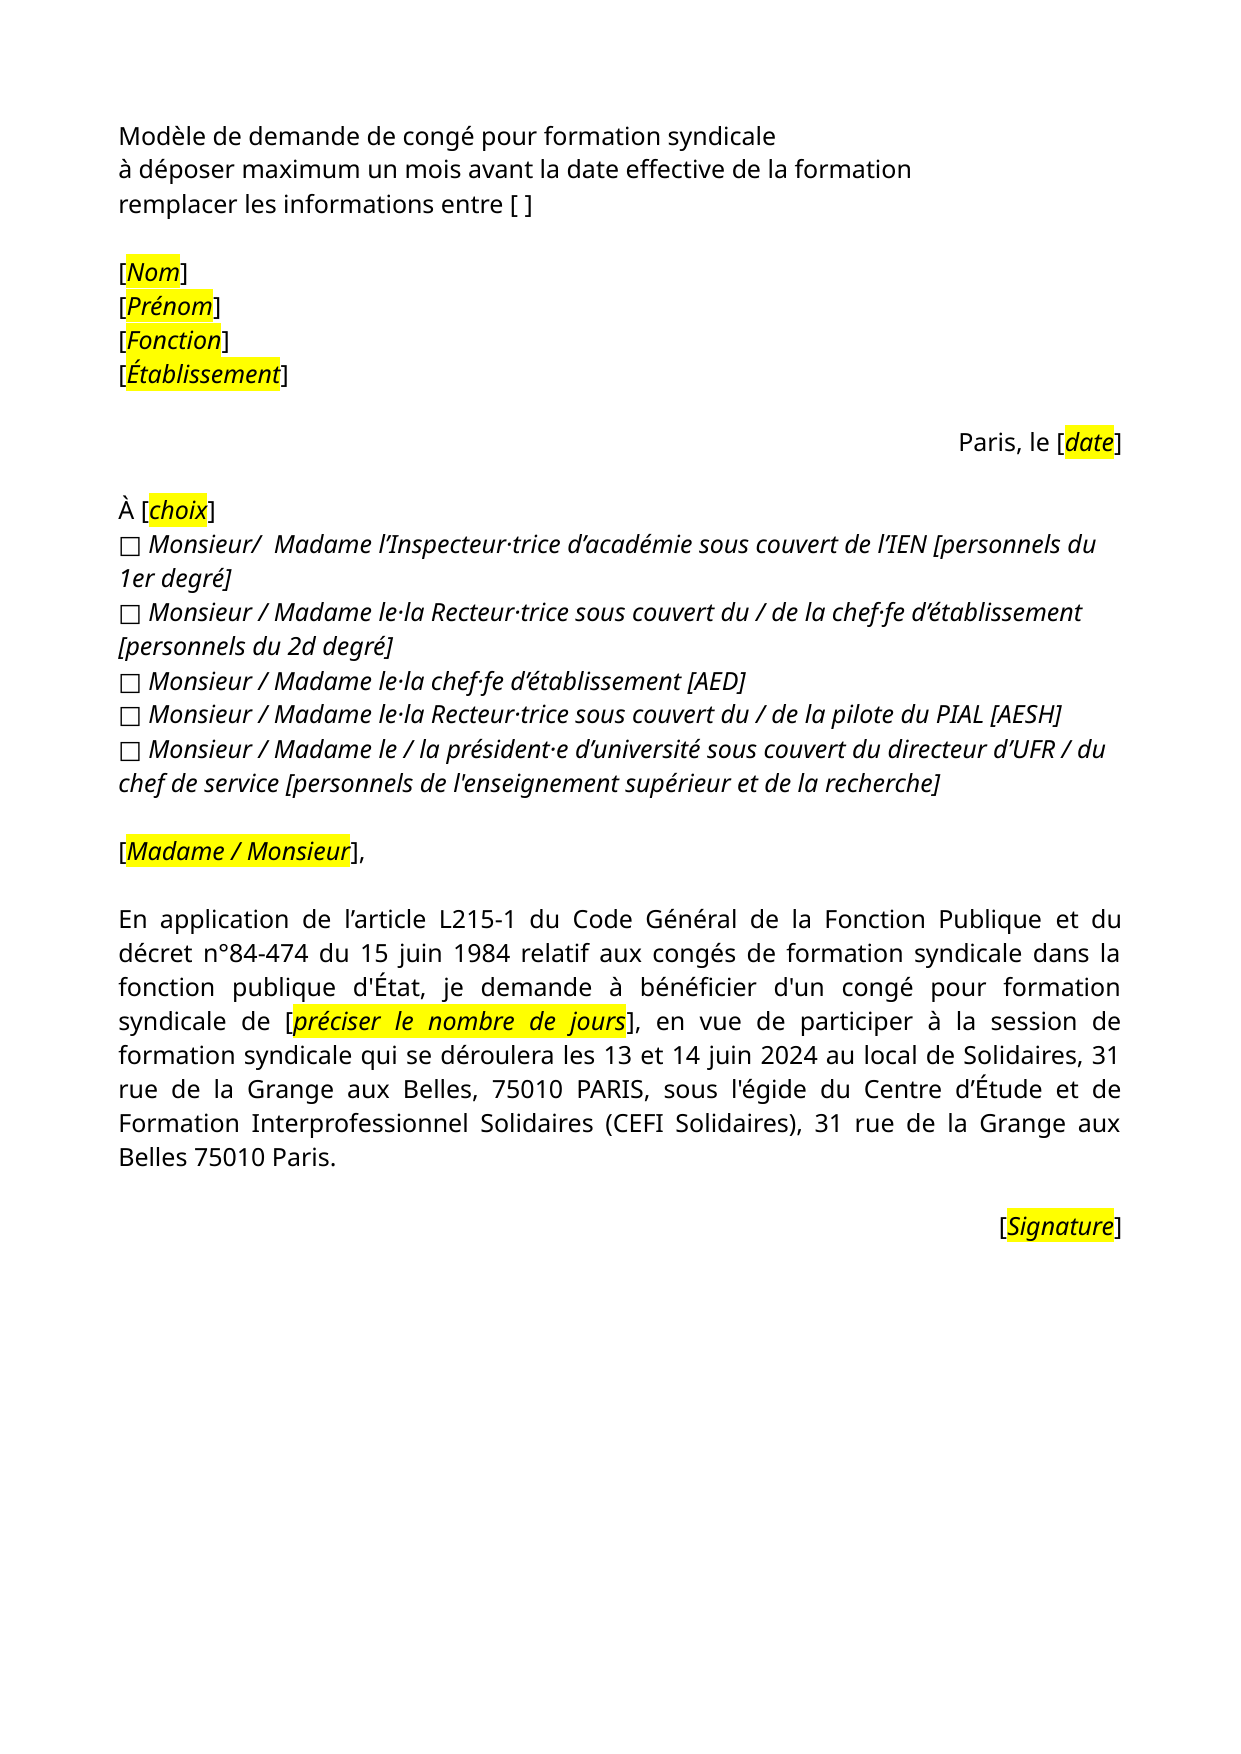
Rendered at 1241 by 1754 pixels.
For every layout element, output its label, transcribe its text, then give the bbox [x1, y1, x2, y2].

text à déposer maximum un mois avant la date effective de la formation [118, 152, 1122, 186]
text Paris, le [date] [118, 425, 1122, 459]
text [Fonction] [118, 322, 1122, 357]
text [Établissement] [118, 357, 1122, 391]
text [Nom] [118, 254, 1122, 288]
text Modèle de demande de congé pour formation syndicale [118, 118, 1122, 152]
text □ Monsieur / Madame le / la président·e d’université sous couvert du directeur d’UFR / du chef de service [personnels de l'enseignement supérieur et de la recherche] [118, 731, 1122, 799]
text [Madame / Monsieur], [118, 833, 1122, 867]
text □ Monsieur/ Madame l’Inspecteur·trice d’académie sous couvert de l’IEN [personnels du 1er degré] [118, 527, 1122, 595]
text [Signature] [118, 1208, 1122, 1242]
text □ Monsieur / Madame le·la Recteur·trice sous couvert du / de la pilote du PIAL [AESH] [118, 697, 1122, 731]
text [Prénom] [118, 288, 1122, 322]
text remplacer les informations entre [ ] [118, 186, 1122, 220]
text En application de l’article L215-1 du Code Général de la Fonction Publique et du décret n°84-474 du 15 juin 1984 relatif aux congés de formation syndicale dans la fonction publique d'État, je demande à bénéficier d'un congé pour formation syndicale de [préciser le nombre de jours], en vue de participer à la session de formation syndicale qui se déroulera les 13 et 14 juin 2024 au local de Solidaires, 31 rue de la Grange aux Belles, 75010 PARIS, sous l'égide du Centre d’Étude et de Formation Interprofessionnel Solidaires (CEFI Solidaires), 31 rue de la Grange aux Belles 75010 Paris. [118, 902, 1122, 1174]
text À [choix] [118, 493, 1122, 527]
text □ Monsieur / Madame le·la chef·fe d’établissement [AED] [118, 663, 1122, 697]
text □ Monsieur / Madame le·la Recteur·trice sous couvert du / de la chef·fe d’établissement [personnels du 2d degré] [118, 595, 1122, 663]
